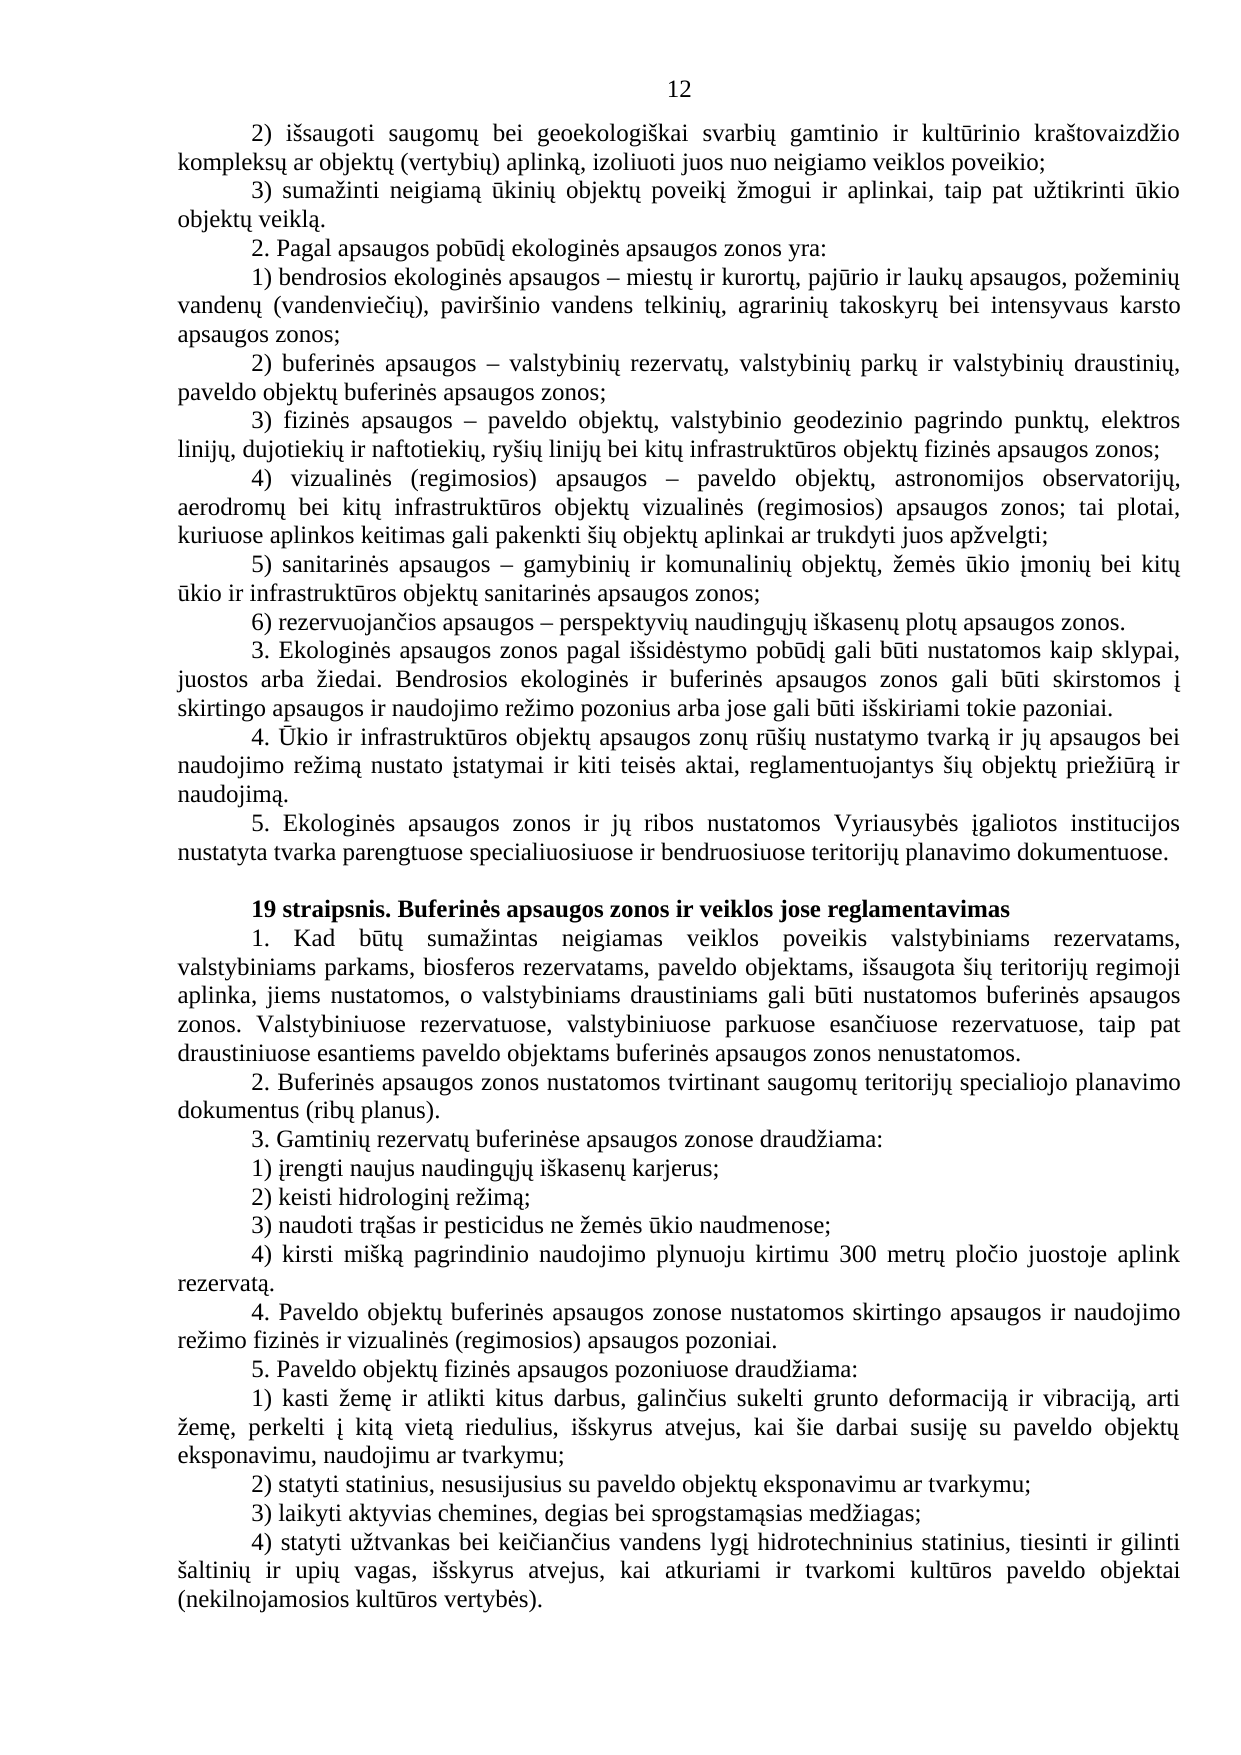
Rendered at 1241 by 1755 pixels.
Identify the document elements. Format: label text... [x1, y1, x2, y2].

text 4. Paveldo objektų buferinės apsaugos zonose nustatomos skirtingo apsaugos ir naudojimo režimo fizinės ir vizualinės (regimosios) apsaugos pozoniai. [177, 1297, 1181, 1354]
text 2) išsaugoti saugomų bei geoekologiškai svarbių gamtinio ir kultūrinio kraštovaizdžio kompleksų ar objektų (vertybių) aplinką, izoliuoti juos nuo neigiamo veiklos poveikio; [177, 118, 1181, 176]
text 2) statyti statinius, nesusijusius su paveldo objektų eksponavimu ar tvarkymu; [177, 1469, 1181, 1498]
text 3) laikyti aktyvias chemines, degias bei sprogstamąsias medžiagas; [177, 1498, 1181, 1527]
text 3) naudoti trąšas ir pesticidus ne žemės ūkio naudmenose; [177, 1211, 1181, 1239]
text 2. Pagal apsaugos pobūdį ekologinės apsaugos zonos yra: [177, 233, 1181, 262]
text 1. Kad būtų sumažintas neigiamas veiklos poveikis valstybiniams rezervatams, valstybiniams parkams, biosferos rezervatams, paveldo objektams, išsaugota šių teritorijų regimoji aplinka, jiems nustatomos, o valstybiniams draustiniams gali būti nustatomos buferinės apsaugos zonos. Valstybiniuose rezervatuose, valstybiniuose parkuose esančiuose rezervatuose, taip pat draustiniuose esantiems paveldo objektams buferinės apsaugos zonos nenustatomos. [177, 923, 1181, 1067]
text 1) bendrosios ekologinės apsaugos – miestų ir kurortų, pajūrio ir laukų apsaugos, požeminių vandenų (vandenviečių), paviršinio vandens telkinių, agrarinių takoskyrų bei intensyvaus karsto apsaugos zonos; [177, 262, 1181, 348]
text 3. Gamtinių rezervatų buferinėse apsaugos zonose draudžiama: [177, 1124, 1181, 1153]
text 3) sumažinti neigiamą ūkinių objektų poveikį žmogui ir aplinkai, taip pat užtikrinti ūkio objektų veiklą. [177, 176, 1181, 233]
text 1) įrengti naujus naudingųjų iškasenų karjerus; [177, 1153, 1181, 1182]
text 3) fizinės apsaugos – paveldo objektų, valstybinio geodezinio pagrindo punktų, elektros linijų, dujotiekių ir naftotiekių, ryšių linijų bei kitų infrastruktūros objektų fizinės apsaugos zonos; [177, 406, 1181, 463]
text 4) vizualinės (regimosios) apsaugos – paveldo objektų, astronomijos observatorijų, aerodromų bei kitų infrastruktūros objektų vizualinės (regimosios) apsaugos zonos; tai plotai, kuriuose aplinkos keitimas gali pakenkti šių objektų aplinkai ar trukdyti juos apžvelgti; [177, 463, 1181, 549]
text 2) keisti hidrologinį režimą; [177, 1182, 1181, 1211]
text 6) rezervuojančios apsaugos – perspektyvių naudingųjų iškasenų plotų apsaugos zonos. [177, 607, 1181, 636]
text 5. Ekologinės apsaugos zonos ir jų ribos nustatomos Vyriausybės įgaliotos institucijos nustatyta tvarka parengtuose specialiuosiuose ir bendruosiuose teritorijų planavimo dokumentuose. [177, 808, 1181, 866]
text 5) sanitarinės apsaugos – gamybinių ir komunalinių objektų, žemės ūkio įmonių bei kitų ūkio ir infrastruktūros objektų sanitarinės apsaugos zonos; [177, 549, 1181, 607]
text 3. Ekologinės apsaugos zonos pagal išsidėstymo pobūdį gali būti nustatomos kaip sklypai, juostos arba žiedai. Bendrosios ekologinės ir buferinės apsaugos zonos gali būti skirstomos į skirtingo apsaugos ir naudojimo režimo pozonius arba jose gali būti išskiriami tokie pazoniai. [177, 636, 1181, 722]
text 19 straipsnis. Buferinės apsaugos zonos ir veiklos jose reglamentavimas [177, 894, 1181, 923]
text 4. Ūkio ir infrastruktūros objektų apsaugos zonų rūšių nustatymo tvarką ir jų apsaugos bei naudojimo režimą nustato įstatymai ir kiti teisės aktai, reglamentuojantys šių objektų priežiūrą ir naudojimą. [177, 722, 1181, 808]
text 4) statyti užtvankas bei keičiančius vandens lygį hidrotechninius statinius, tiesinti ir gilinti šaltinių ir upių vagas, išskyrus atvejus, kai atkuriami ir tvarkomi kultūros paveldo objektai (nekilnojamosios kultūros vertybės). [177, 1527, 1181, 1613]
text 2) buferinės apsaugos – valstybinių rezervatų, valstybinių parkų ir valstybinių draustinių, paveldo objektų buferinės apsaugos zonos; [177, 348, 1181, 406]
text 2. Buferinės apsaugos zonos nustatomos tvirtinant saugomų teritorijų specialiojo planavimo dokumentus (ribų planus). [177, 1067, 1181, 1124]
text 1) kasti žemę ir atlikti kitus darbus, galinčius sukelti grunto deformaciją ir vibraciją, arti žemę, perkelti į kitą vietą riedulius, išskyrus atvejus, kai šie darbai susiję su paveldo objektų eksponavimu, naudojimu ar tvarkymu; [177, 1383, 1181, 1469]
text 5. Paveldo objektų fizinės apsaugos pozoniuose draudžiama: [177, 1354, 1181, 1383]
text 4) kirsti mišką pagrindinio naudojimo plynuoju kirtimu 300 metrų pločio juostoje aplink rezervatą. [177, 1239, 1181, 1297]
